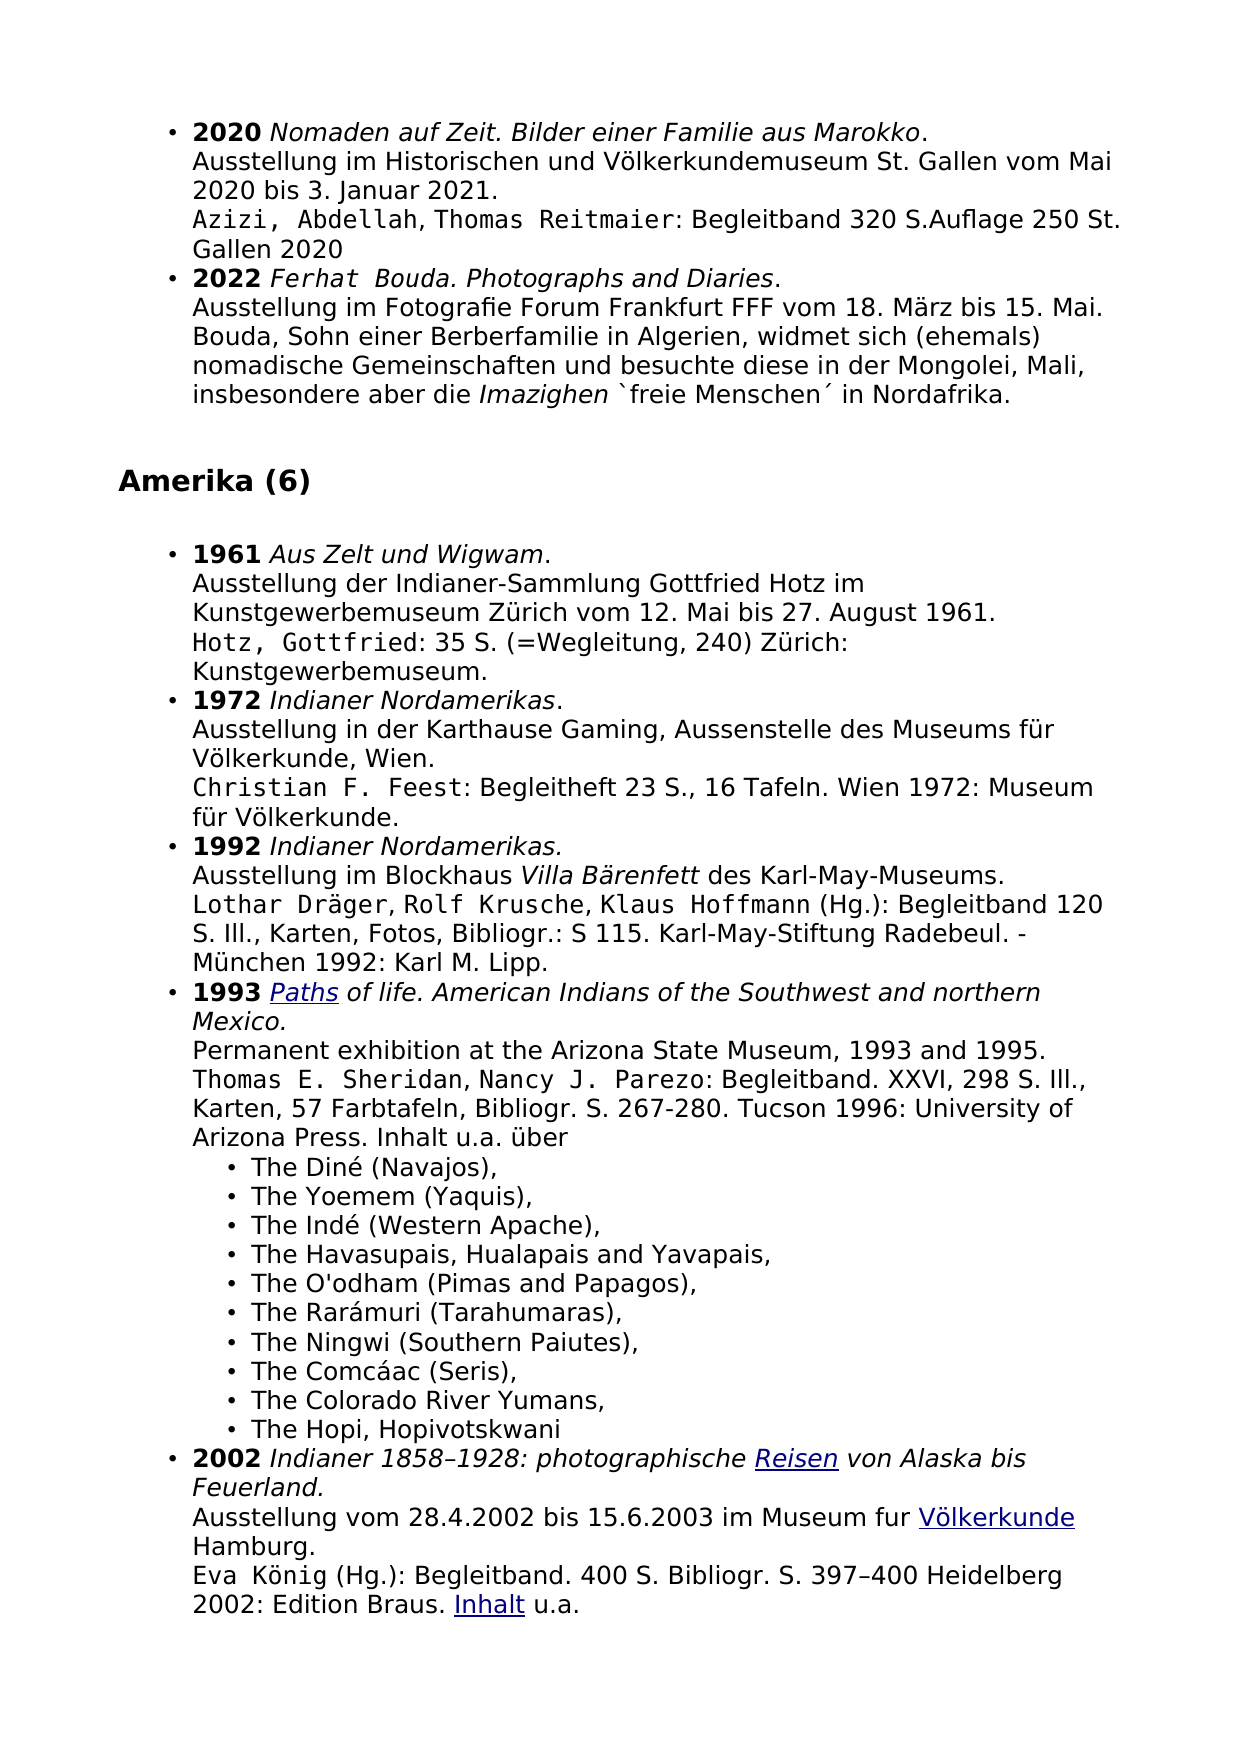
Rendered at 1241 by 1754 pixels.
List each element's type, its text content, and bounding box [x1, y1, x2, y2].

list 1972 Indianer Nordamerikas. Ausstellung in der Karthause Gaming, Aussenstelle des Museums für Völkerkunde, Wien. Christian F. Feest: Begleitheft 23 S., 16 Tafeln. Wien 1972: Museum für Völkerkunde. [177, 686, 1122, 832]
list The Rarámuri (Tarahumaras), [236, 1298, 1122, 1328]
list 1961 Aus Zelt und Wigwam. Ausstellung der Indianer-Sammlung Gottfried Hotz im Kunstgewerbemuseum Zürich vom 12. Mai bis 27. August 1961. Hotz, Gottfried: 35 S. (=Wegleitung, 240) Zürich: Kunstgewerbemuseum. [177, 540, 1122, 686]
list The Indé (Western Apache), [236, 1211, 1122, 1240]
list The Hopi, Hopivotskwani [236, 1415, 1122, 1444]
list The Havasupais, Hualapais and Yavapais, [236, 1240, 1122, 1269]
list The Ningwi (Southern Paiutes), [236, 1328, 1122, 1357]
list The Diné (Navajos), [236, 1153, 1122, 1182]
list 1993 Paths of life. American Indians of the Southwest and northern Mexico. Permanent exhibition at the Arizona State Museum, 1993 and 1995. Thomas E. Sheridan, Nancy J. Parezo: Begleitband. XXVI, 298 S. Ill., Karten, 57 Farbtafeln, Bibliogr. S. 267-280. Tucson 1996: University of Arizona Press. Inhalt u.a. über [177, 978, 1122, 1153]
list The Comcáac (Seris), [236, 1357, 1122, 1386]
list 2020 Nomaden auf Zeit. Bilder einer Familie aus Marokko. Ausstellung im Historischen und Völkerkundemuseum St. Gallen vom Mai 2020 bis 3. Januar 2021. Azizi, Abdellah, Thomas Reitmaier: Begleitband 320 S.Auflage 250 St. Gallen 2020 [177, 118, 1122, 264]
list The Colorado River Yumans, [236, 1386, 1122, 1415]
list 1992 Indianer Nordamerikas. Ausstellung im Blockhaus Villa Bärenfett des Karl-May-Museums. Lothar Dräger, Rolf Krusche, Klaus Hoffmann (Hg.): Begleitband 120 S. Ill., Karten, Fotos, Bibliogr.: S 115. Karl-May-Stiftung Radebeul. - München 1992: Karl M. Lipp. [177, 832, 1122, 978]
list 2022 Ferhat Bouda. Photographs and Diaries. Ausstellung im Fotografie Forum Frankfurt FFF vom 18. März bis 15. Mai. Bouda, Sohn einer Berberfamilie in Algerien, widmet sich (ehemals) nomadische Gemeinschaften und besuchte diese in der Mongolei, Mali, insbesondere aber die Imazighen `freie Menschen´ in Nordafrika. [177, 264, 1122, 410]
list 2002 Indianer 1858–1928: photographische Reisen von Alaska bis Feuerland. Ausstellung vom 28.4.2002 bis 15.6.2003 im Museum fur Völkerkunde Hamburg. Eva König (Hg.): Begleitband. 400 S. Bibliogr. S. 397–400 Heidelberg 2002: Edition Braus. Inhalt u.a. [177, 1444, 1122, 1619]
list The Yoemem (Yaquis), [236, 1182, 1122, 1211]
list The O'odham (Pimas and Papagos), [236, 1269, 1122, 1298]
subtitle Amerika (6) [118, 464, 1122, 498]
